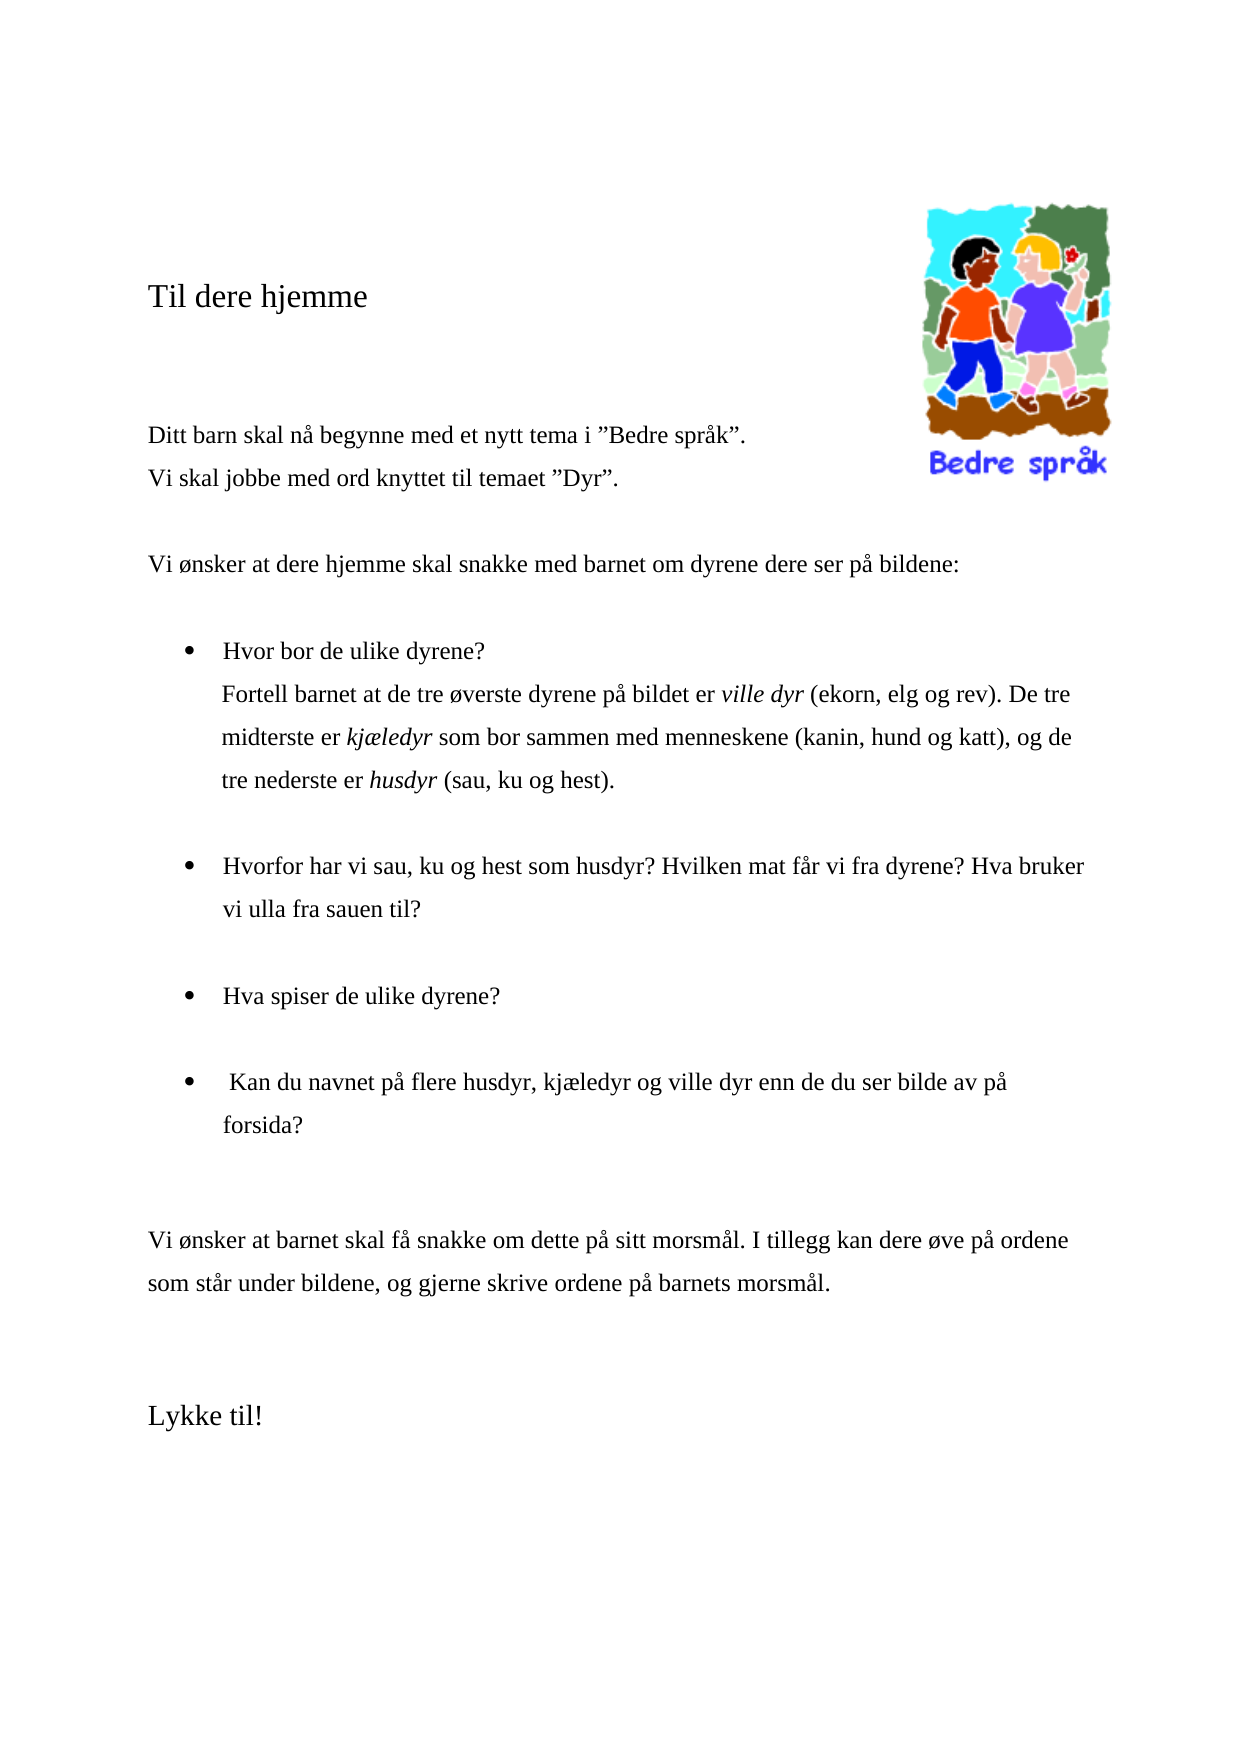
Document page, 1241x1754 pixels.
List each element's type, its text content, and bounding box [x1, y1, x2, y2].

list Hvor bor de ulike dyrene? [185, 636, 1093, 664]
text Vi ønsker at dere hjemme skal snakke med barnet om dyrene dere ser på bildene: [148, 549, 1093, 578]
text Vi ønsker at barnet skal få snakke om dette på sitt morsmål. I tillegg kan dere øve på ordene som står under bildene, og gjerne skrive ordene på barnets morsmål. [148, 1225, 1093, 1297]
text Fortell barnet at de tre øverste dyrene på bildet er ville dyr (ekorn, elg og rev). De tre midterste er kjæledyr som bor sammen med menneskene (kanin, hund og katt), og de tre nederste er husdyr (sau, ku og hest). [221, 679, 1093, 794]
text Vi skal jobbe med ord knyttet til temaet ”Dyr”. [148, 463, 1093, 492]
text Lykke til! [148, 1398, 1093, 1431]
list Hvorfor har vi sau, ku og hest som husdyr? Hvilken mat får vi fra dyrene? Hva bruker vi ulla fra sauen til? [185, 851, 1093, 923]
text Til dere hjemme [148, 276, 918, 315]
list Kan du navnet på flere husdyr, kjæledyr og ville dyr enn de du ser bilde av på forsida? [185, 1067, 1093, 1139]
list Hva spiser de ulike dyrene? [185, 981, 1093, 1009]
text Ditt barn skal nå begynne med et nytt tema i ”Bedre språk”. [148, 420, 918, 449]
